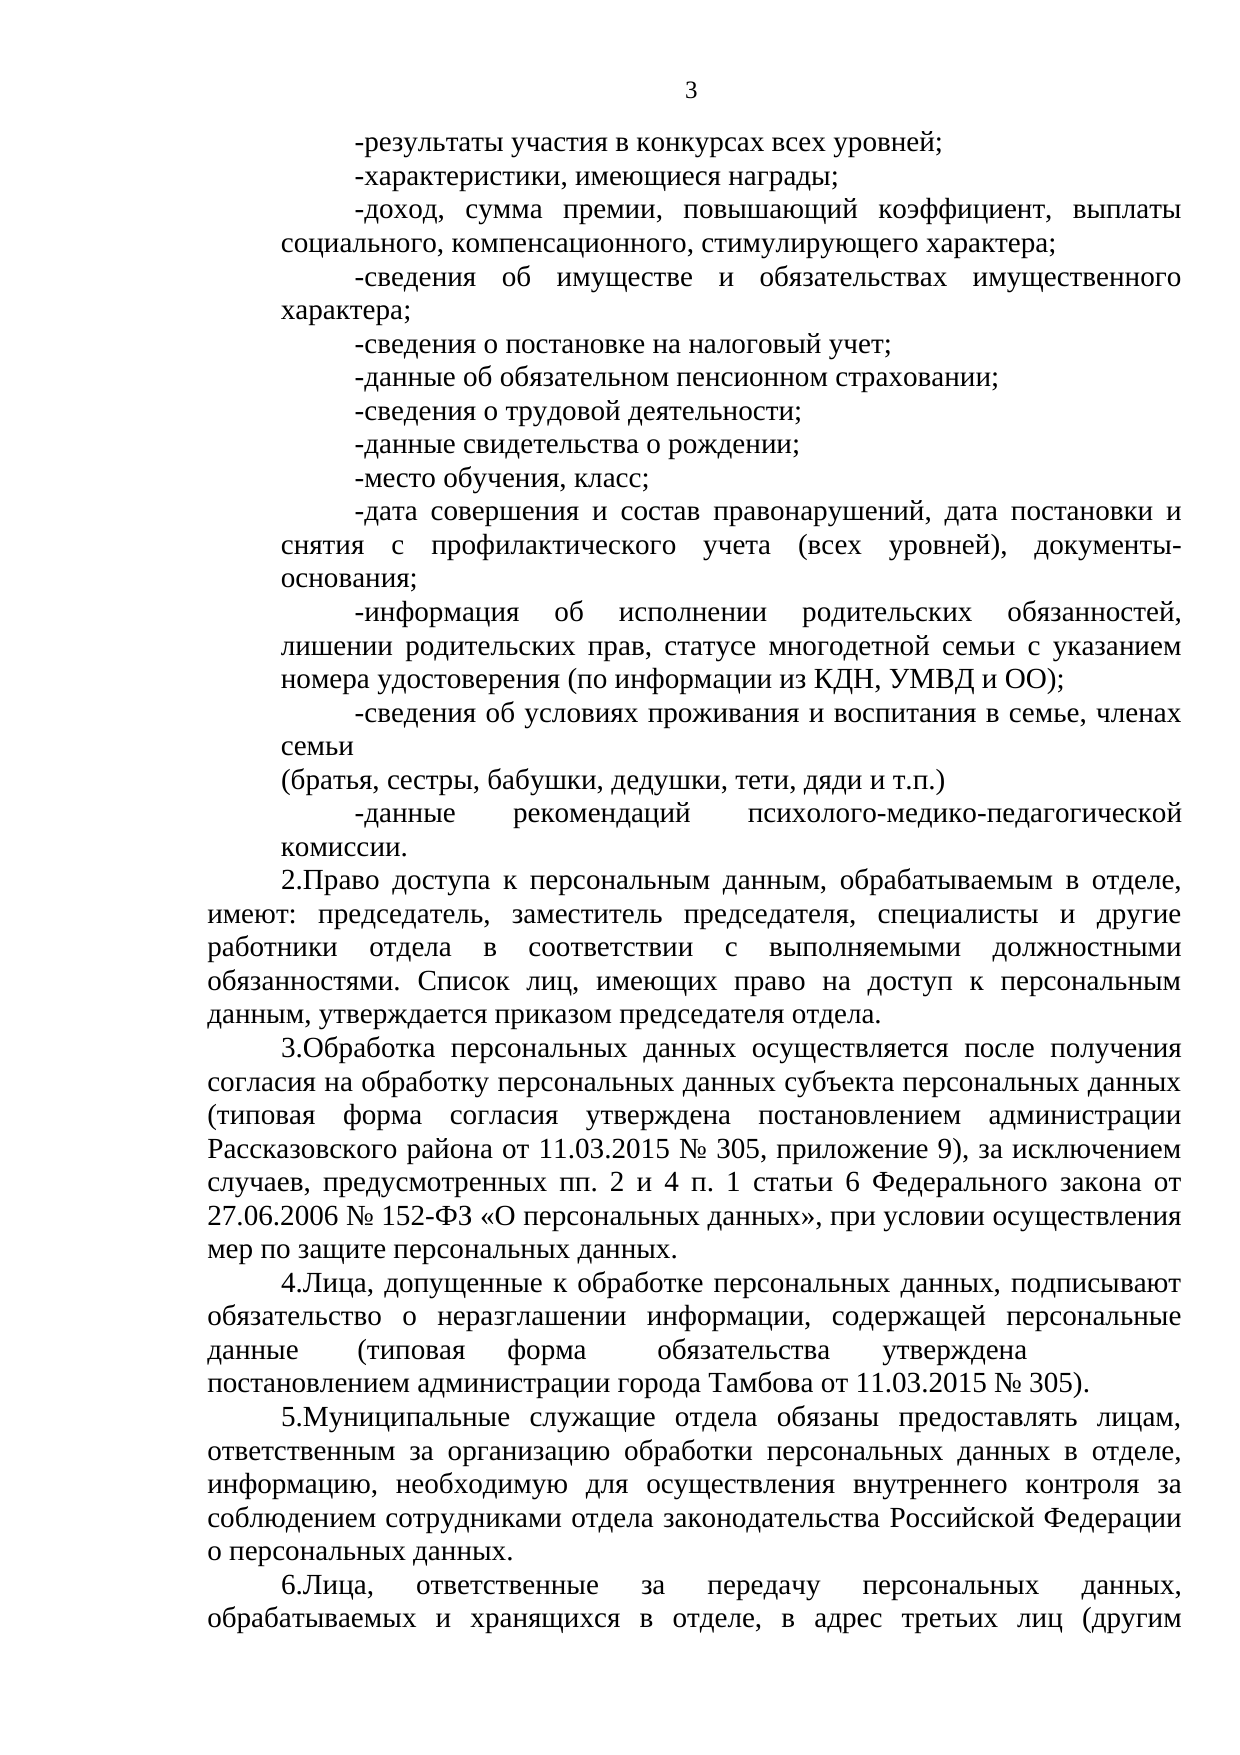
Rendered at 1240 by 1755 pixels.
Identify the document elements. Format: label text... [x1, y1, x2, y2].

list Муниципальные служащие отдела обязаны предоставлять лицам, ответственным за организацию обработки персональных данных в отделе, информацию, необходимую для осуществления внутреннего контроля за соблюдением сотрудниками отдела законодательства Российской Федерации о персональных данных. [207, 1399, 1182, 1567]
list доход, сумма премии, повышающий коэффициент, выплаты социального, компенсационного, стимулирующего характера; [207, 192, 1182, 259]
list результаты участия в конкурсах всех уровней; [207, 124, 1182, 158]
list дата совершения и состав правонарушений, дата постановки и снятия с профилактического учета (всех уровней), документы-основания; [207, 493, 1182, 594]
list сведения об условиях проживания и воспитания в семье, членах семьи [207, 695, 1182, 762]
list сведения об имуществе и обязательствах имущественного характера; [207, 259, 1182, 326]
list сведения о трудовой деятельности; [207, 393, 1182, 426]
list место обучения, класс; [207, 460, 1182, 493]
list данные рекомендаций психолого-медико-педагогической комиссии. [207, 795, 1182, 862]
list характеристики, имеющиеся награды; [207, 158, 1182, 192]
list данные об обязательном пенсионном страховании; [207, 359, 1182, 393]
list Право доступа к персональным данным, обрабатываемым в отделе, имеют: председатель, заместитель председателя, специалисты и другие работники отдела в соответствии с выполняемыми должностными обязанностями. Список лиц, имеющих право на доступ к персональным данным, утверждается приказом председателя отдела. [207, 862, 1182, 1030]
text (братья, сестры, бабушки, дедушки, тети, дяди и т.п.) [207, 762, 1182, 795]
list сведения о постановке на налоговый учет; [207, 326, 1182, 359]
list информация об исполнении родительских обязанностей, лишении родительских прав, статусе многодетной семьи с указанием номера удостоверения (по информации из КДН, УМВД и ОО); [207, 594, 1182, 695]
list данные свидетельства о рождении; [207, 426, 1182, 460]
list Лица, допущенные к обработке персональных данных, подписывают обязательство о неразглашении информации, содержащей персональные данные (типовая форма обязательства утверждена постановлением администрации города Тамбова от 11.03.2015 № 305). [207, 1265, 1182, 1399]
list Лица, ответственные за передачу персональных данных, обрабатываемых и хранящихся в отделе, в адрес третьих лиц (другим [207, 1567, 1182, 1634]
list Обработка персональных данных осуществляется после получения согласия на обработку персональных данных субъекта персональных данных (типовая форма согласия утверждена постановлением администрации Рассказовского района от 11.03.2015 № 305, приложение 9), за исключением случаев, предусмотренных пп. 2 и 4 п. 1 статьи 6 Федерального закона от 27.06.2006 № 152-ФЗ «О персональных данных», при условии осуществления мер по защите персональных данных. [207, 1030, 1182, 1265]
